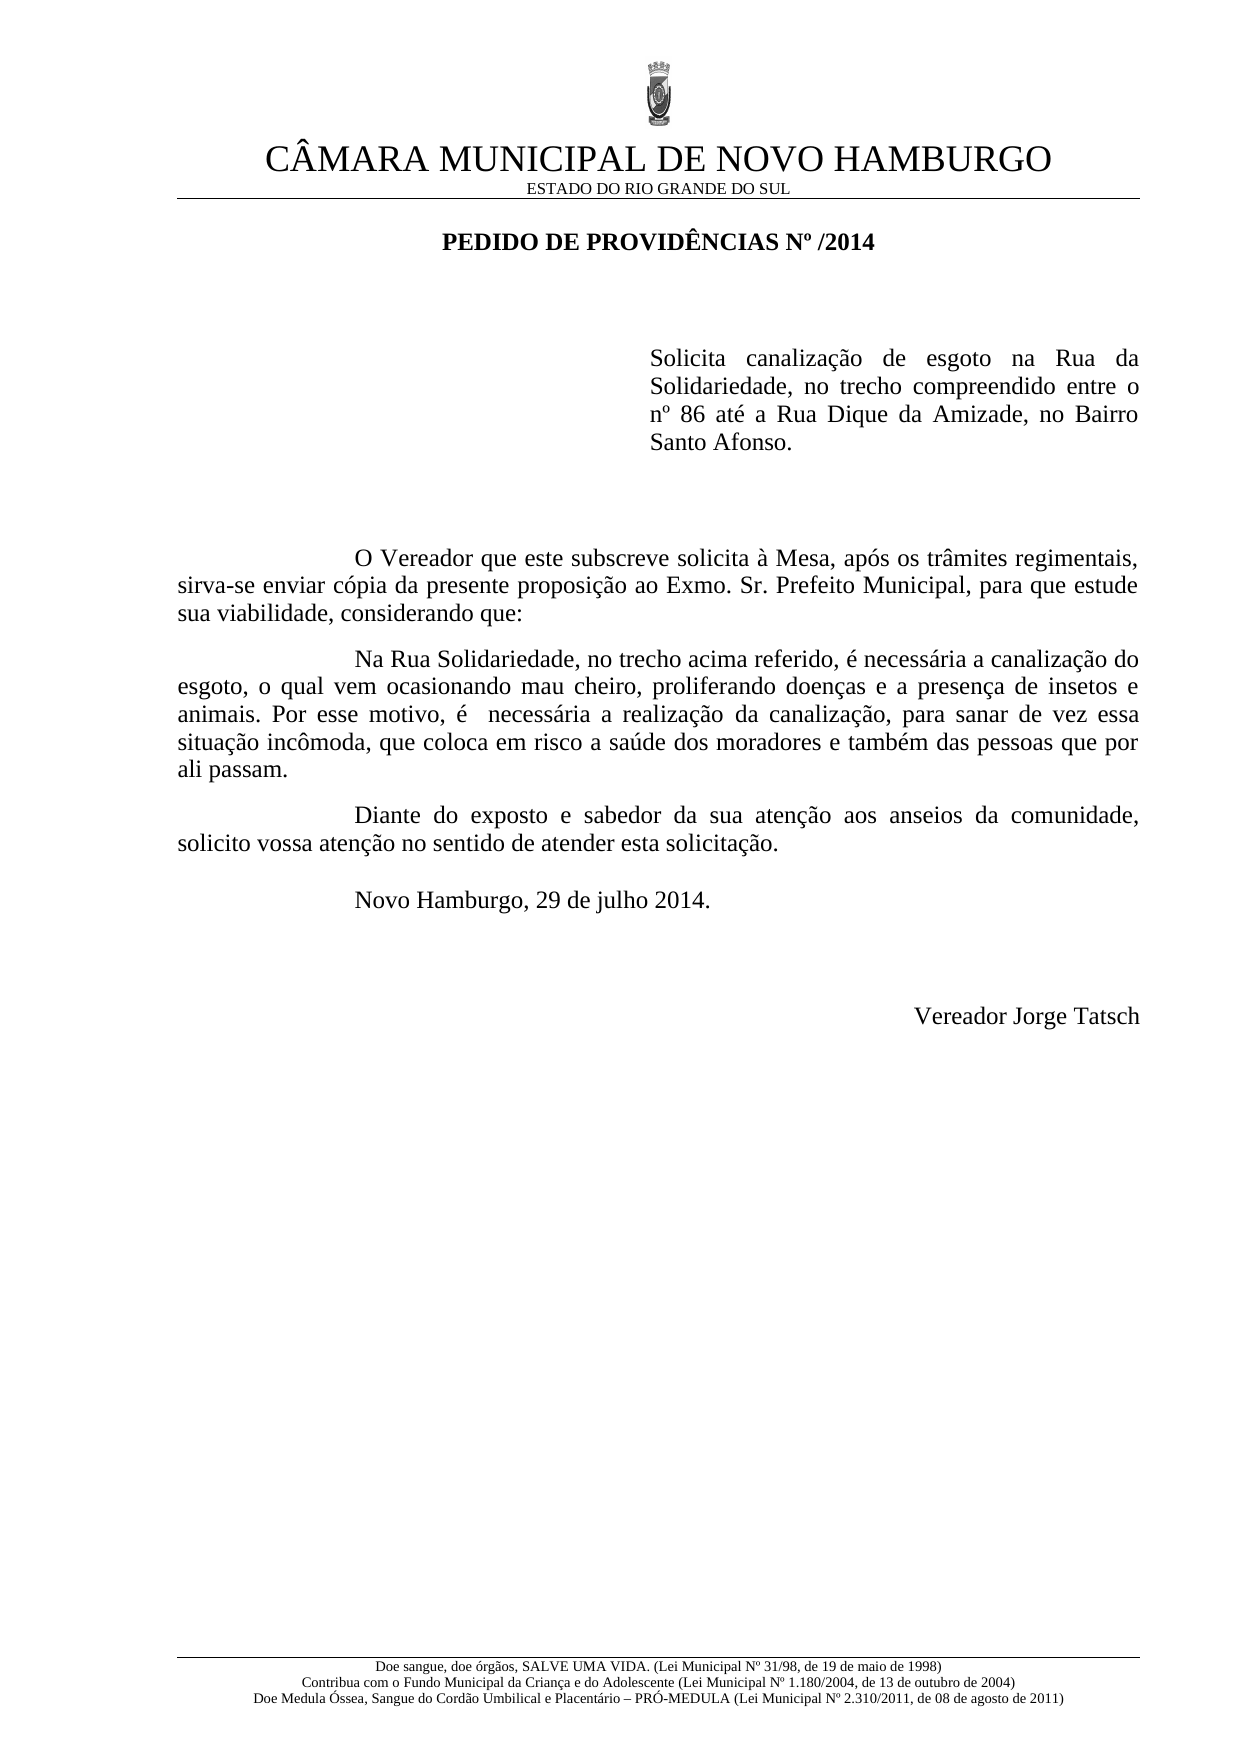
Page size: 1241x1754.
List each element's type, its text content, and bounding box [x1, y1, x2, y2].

text PEDIDO DE PROVIDÊNCIAS Nº /2014 [177, 228, 1140, 256]
text Diante do exposto e sabedor da sua atenção aos anseios da comunidade, solicito vossa atenção no sentido de atender esta solicitação. [177, 801, 1140, 856]
text Novo Hamburgo, 29 de julho 2014. [177, 886, 1140, 914]
text Vereador Jorge Tatsch [177, 1002, 1140, 1030]
text Na Rua Solidariedade, no trecho acima referido, é necessária a canalização do esgoto, o qual vem ocasionando mau cheiro, proliferando doenças e a presença de insetos e animais. Por esse motivo, é necessária a realização da canalização, para sanar de vez essa situação incômoda, que coloca em risco a saúde dos moradores e também das pessoas que por ali passam. [177, 645, 1140, 783]
text Solicita canalização de esgoto na Rua da Solidariedade, no trecho compreendido entre o nº 86 até a Rua Dique da Amizade, no Bairro Santo Afonso. [649, 344, 1140, 455]
text O Vereador que este subscreve solicita à Mesa, após os trâmites regimentais, sirva-se enviar cópia da presente proposição ao Exmo. Sr. Prefeito Municipal, para que estude sua viabilidade, considerando que: [177, 544, 1140, 627]
